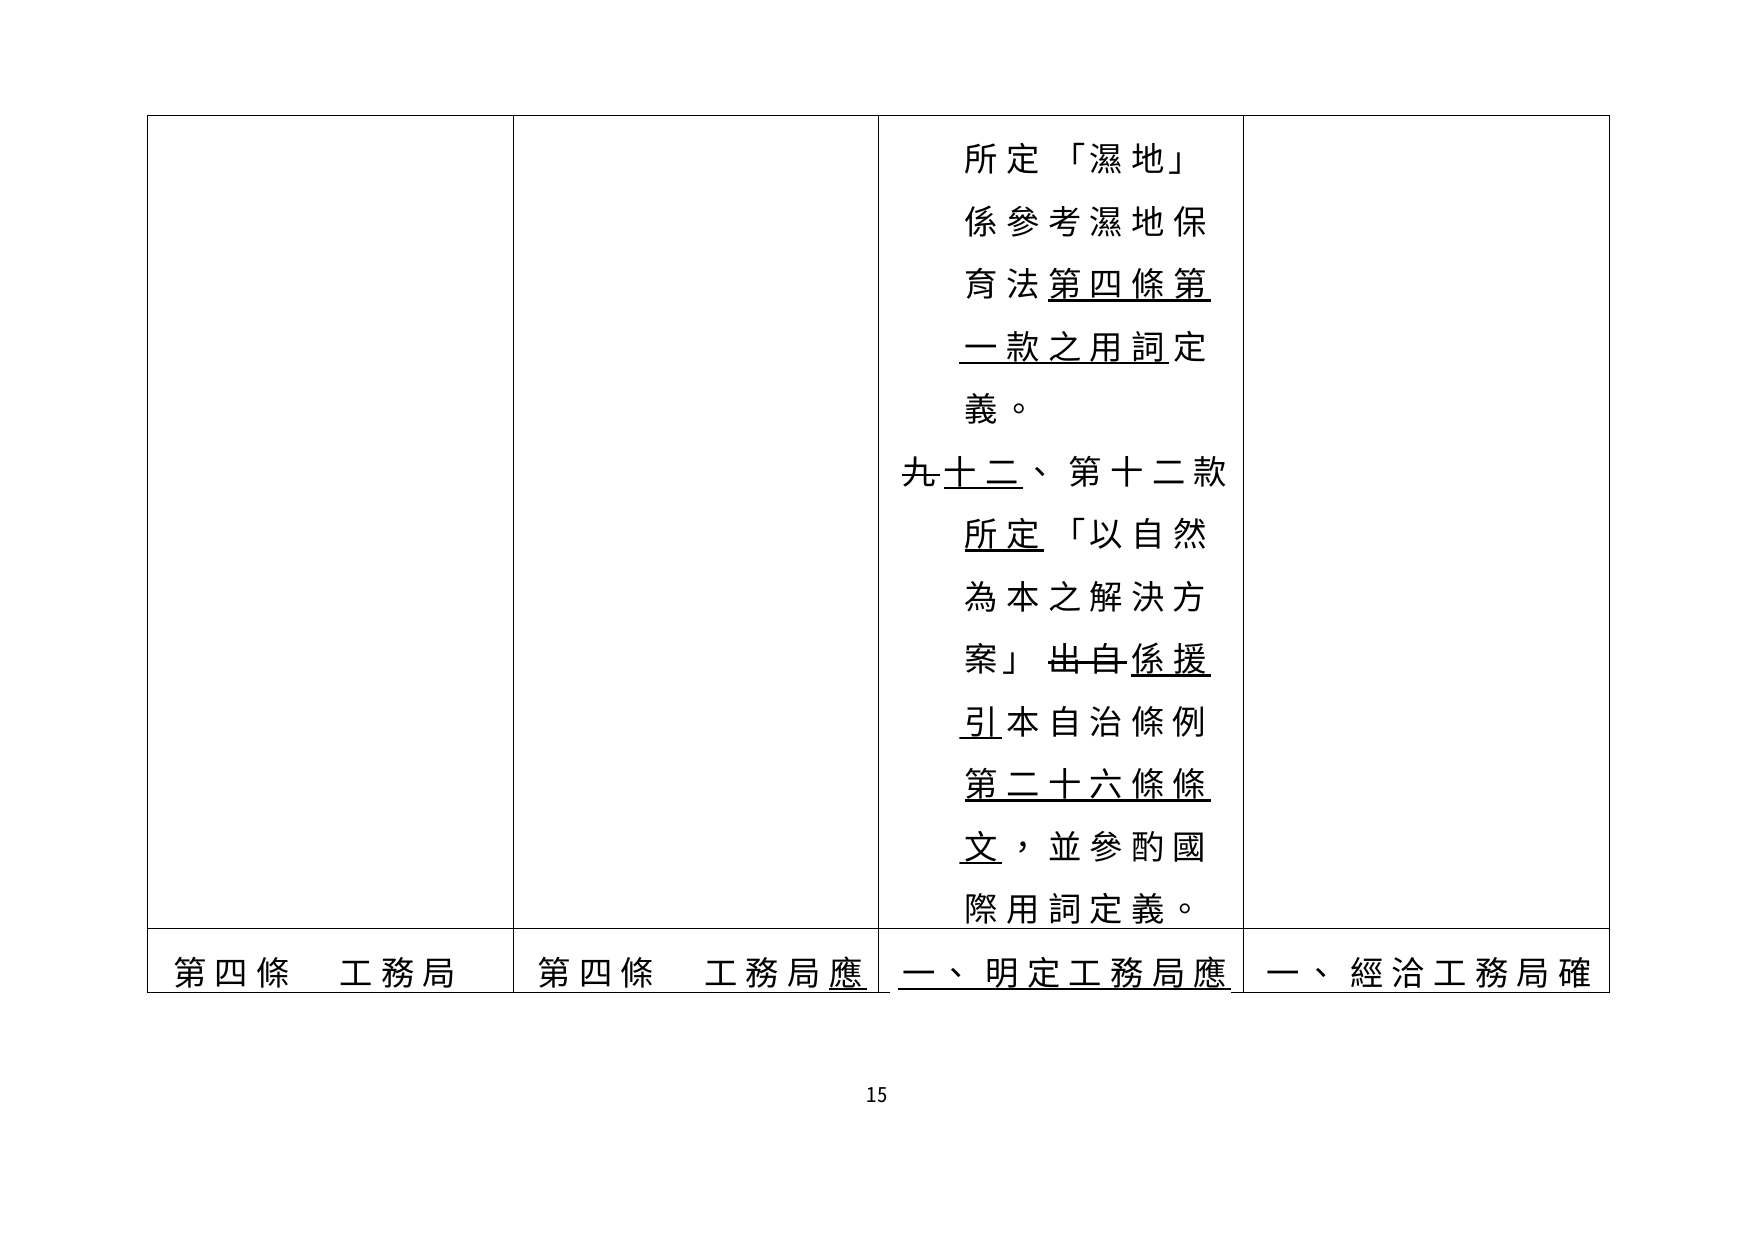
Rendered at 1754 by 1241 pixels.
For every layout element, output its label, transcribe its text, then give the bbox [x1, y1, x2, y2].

table_cell [148, 116, 513, 928]
table_cell [1244, 116, 1609, 928]
table_cell [514, 116, 878, 928]
table_cell 一、明定工務局應辦理基線情境量測及定期監測、以及基線情境量測之對象。 一二、為確保有認本辦法第五條、第六條及第八條之實質增加碳匯成效，爰明確規範基線及量測對象，係參考行政院國家永續發展委員會淨零十二項關鍵戰略行政院農業委員會(一百十二年八月一日改制為農業部)之臺灣二○五○淨零轉型「自然碳匯」關鍵戰略行動計畫(核定本)之森林、土壤及海洋三大自然碳匯領域，明定本市以森林及土壤作為增匯主體，並參照環境部氣候變遷署溫室氣體自願減量暨抵換資訊平臺之國內減量方法學，分別於第二項明定以地上部生物量及或土壤有機質為基線情境量測對象，以符合國內作法。 二三、有關地上部生物量量測，參照2023年中華民我國國家溫室氣體排放清冊報告公式計算：Ct=Vt × D × BEF ×（1+R）×CF；Ct=在時間為t時的林木碳量；Vt=為材積；D=基本木材密度；BEF=林木生物量換算為全株（地上部）生物量的生物量擴展係數；R=根莖比；CF=碳含量比例。 三四、有關土壤有機質碳含量量測，參照2023年中華民國我國家溫室氣體排放清冊報告公式計算：；SOCBL=基線情境之有機質碳含量；SOCBL,y=執行外加性操作前之土壤層y(0-30 cm)有機質碳含量。Ay=土壤層y(0-30 cm)之土地面積。 四五、土壤取樣須以不銹鋼土罐(soil core)於表土(0-10 cm)及裏土(10-30 cm)取樣（盡可能避開樹根與碎石），測定總體密度(soil bulk density, Bd)，並於實驗室測定碳含量(Mg/m3)。量測深度通常視計畫目的或需求，往下仍可計算下方土層(30-50cm與50-100 cm)之碳含量，但一般係預設三十公分的土壤層深度。 [879, 929, 1243, 992]
table_cell 第四條 工務局 [148, 929, 513, 992]
table_cell 第四條 工務局應 [514, 929, 878, 992]
table_cell 一、經洽工務局確認本條係指該局依訂定條文第五條、第六條及第八條規定，加強管理既有林木、新植林木及保育溼地等相關措施前，應先辦理基線情境量測，並於開始進行增加碳匯後，定期監測碳匯變化之意，爰配合工務局需求，修正工務局訂定條文第一項。 二、其餘工務局訂定說明酌作文字修正。 [1244, 929, 1609, 992]
table_cell 所定「濕地」係參考濕地保育法第四條第一款之用詞定義。 九十二、第十二款所定「以自然為本之解決方案」出自係援引本自治條例第二十六條條文，並參酌國際用詞定義。 [879, 116, 1243, 928]
